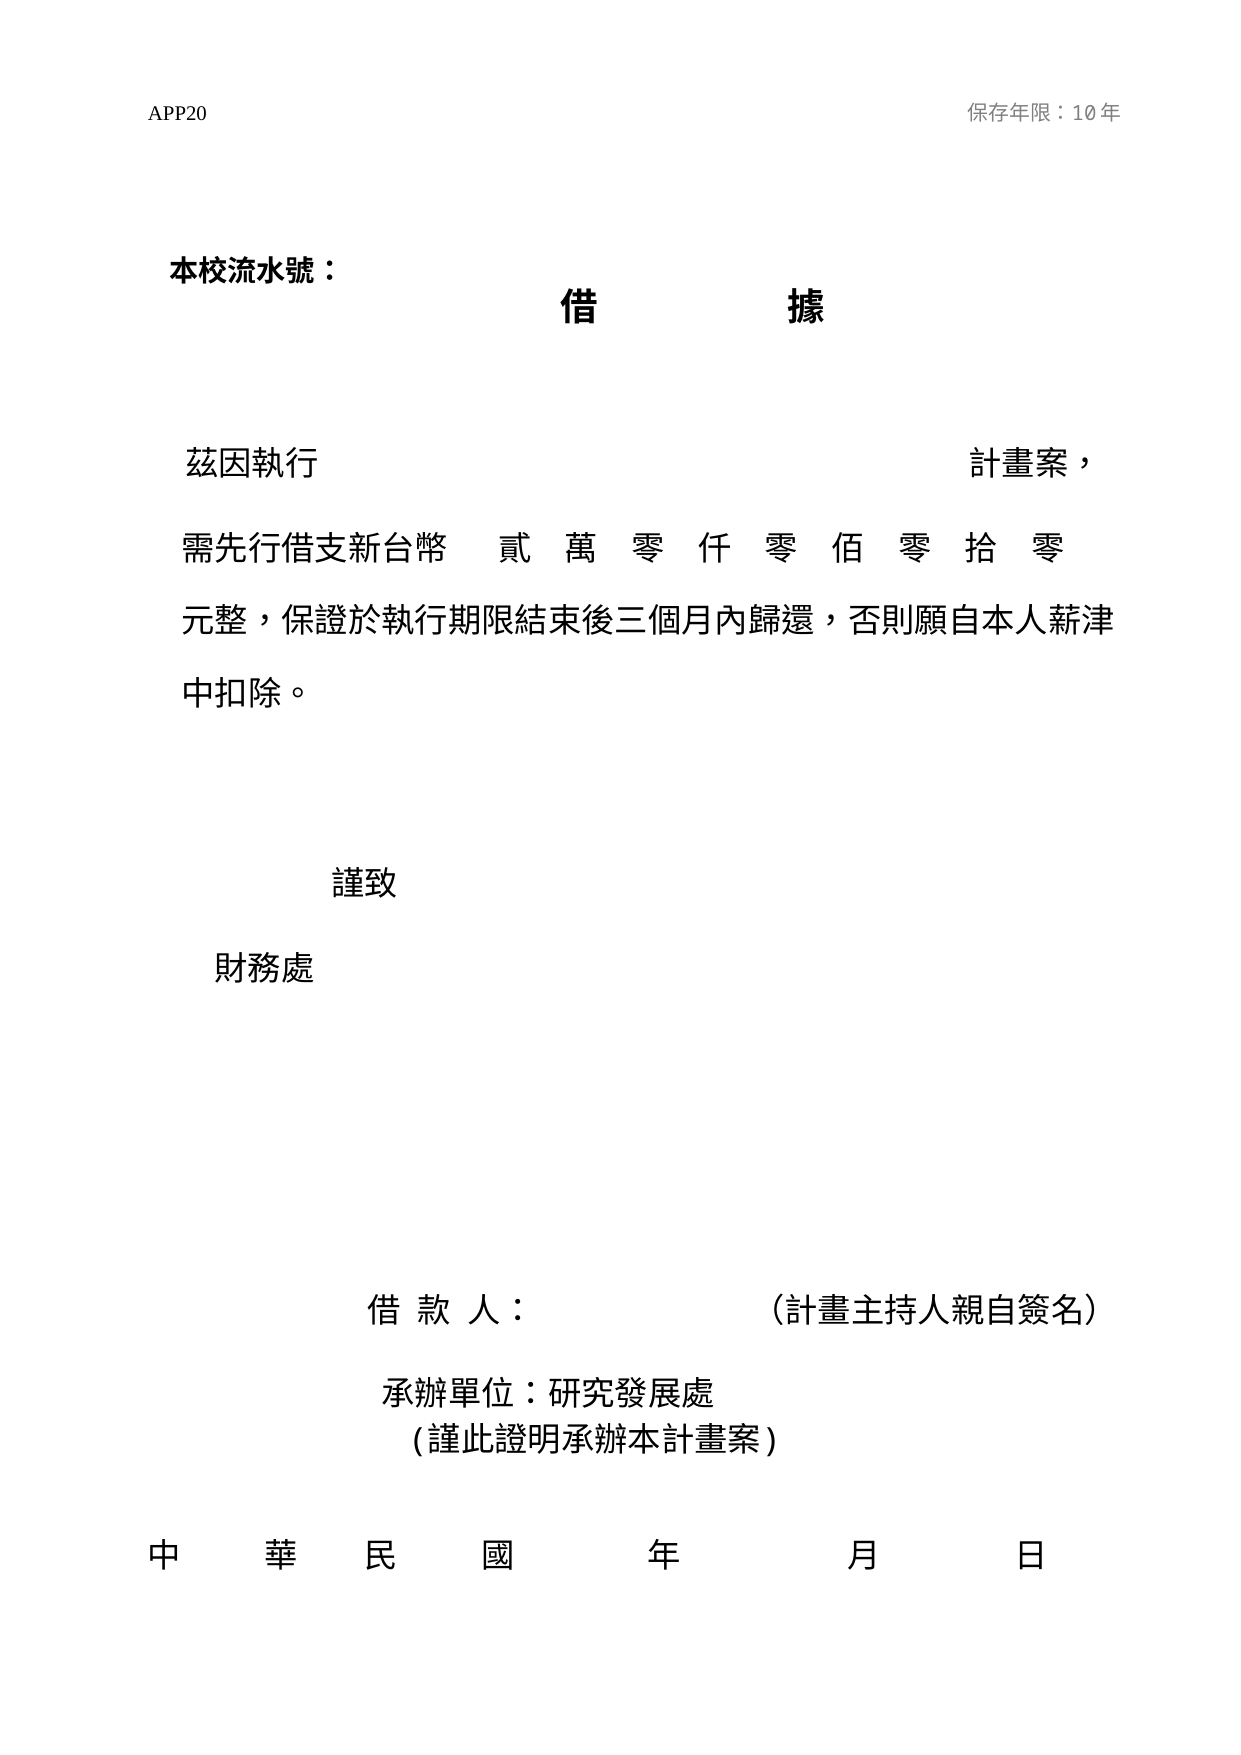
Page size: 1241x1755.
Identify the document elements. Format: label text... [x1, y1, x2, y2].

text 需先行借支新台幣 貳 萬 零 仟 零 佰 零 拾 零 元整，保證於執行期限結束後三個月內歸還，否則願自本人薪津中扣除。 [181, 522, 1122, 714]
text 借 款 人： （計畫主持人親自簽名） [348, 1296, 1122, 1329]
text 承辦單位：研究發展處 [281, 1379, 1122, 1412]
text 茲因執行 計畫案， [173, 437, 1122, 485]
text 財務處 [148, 942, 1122, 990]
text 借 據 [248, 276, 1122, 331]
text 中 華 民 國 年 月 日 [148, 1529, 1122, 1577]
text (謹此證明承辦本計畫案) [148, 1425, 1122, 1458]
text 謹致 [148, 857, 1122, 905]
text 本校流水號： [169, 247, 489, 289]
